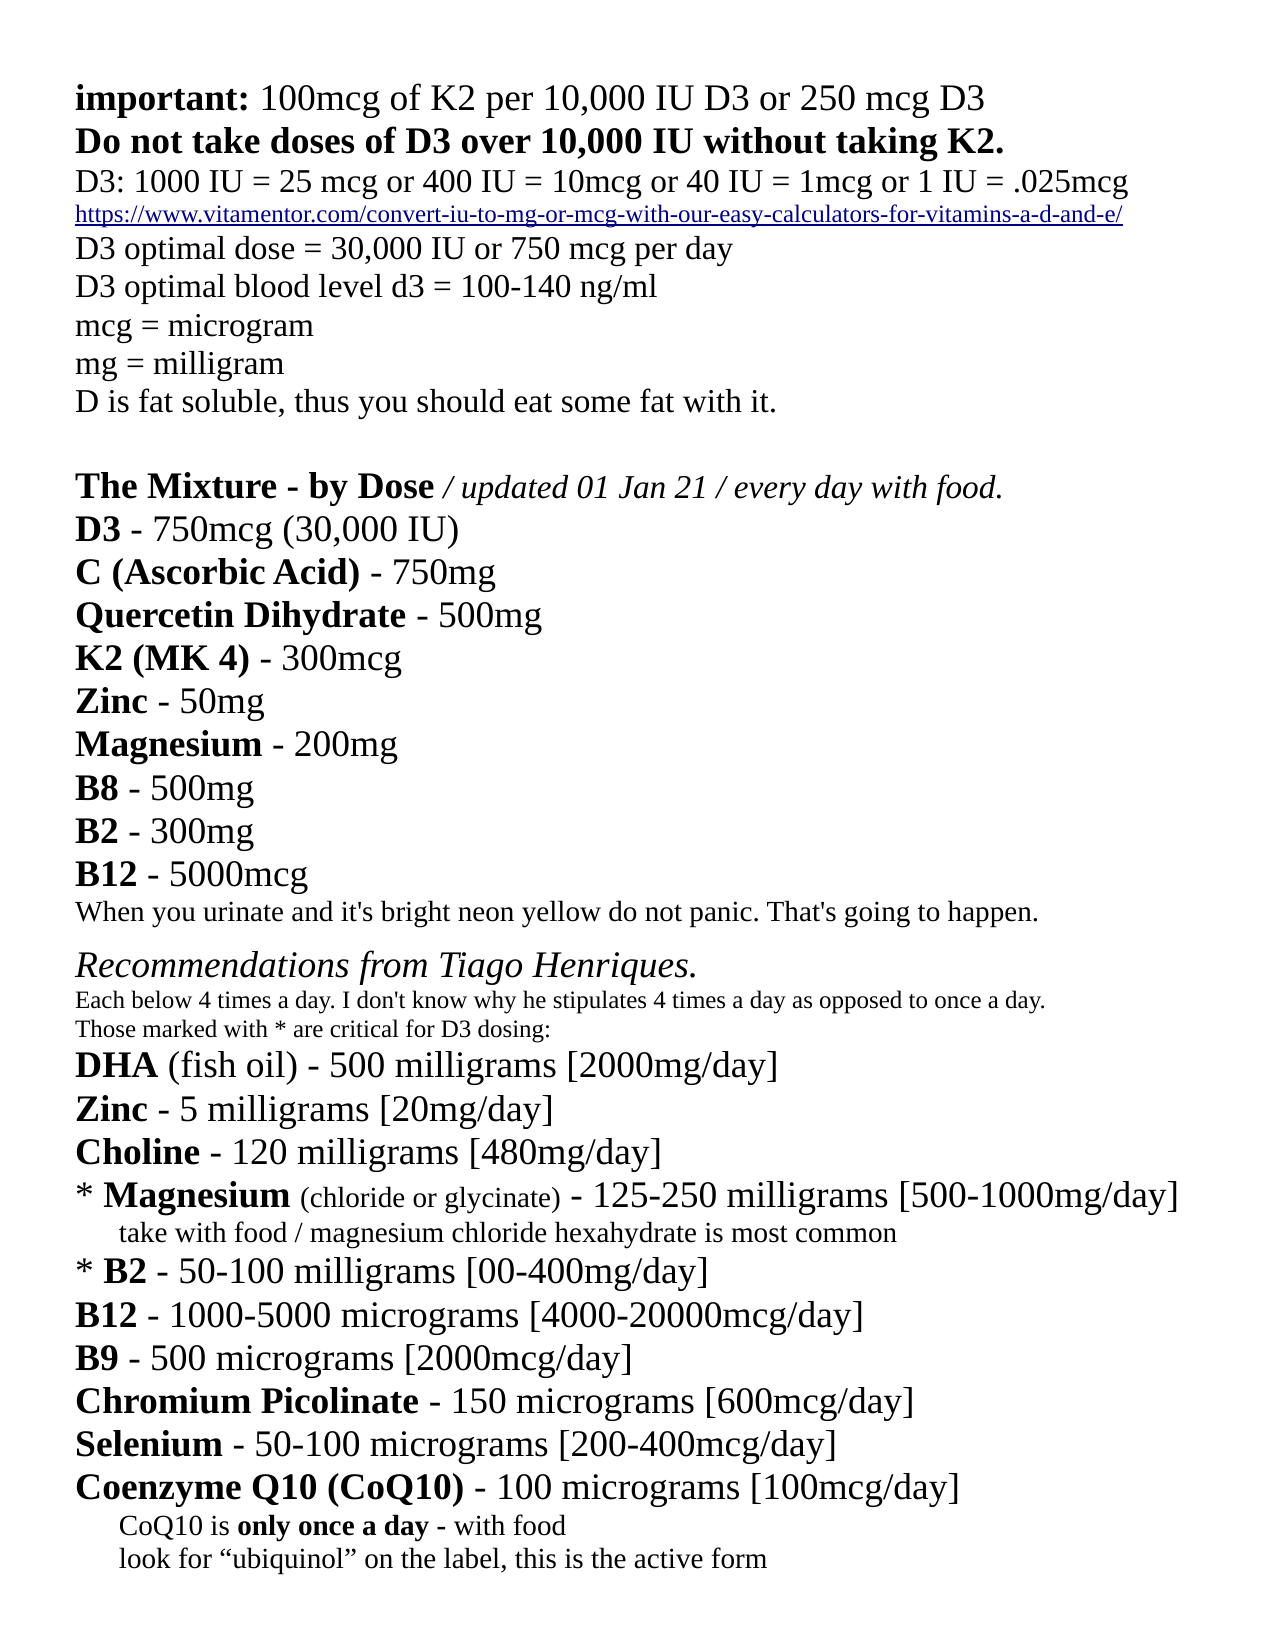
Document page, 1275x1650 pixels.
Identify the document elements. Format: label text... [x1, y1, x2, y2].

text Zinc - 50mg [75, 679, 1200, 722]
text mcg = microgram [75, 305, 1200, 343]
text B12 - 5000mcg [75, 851, 1200, 894]
text K2 (MK 4) - 300mcg [75, 636, 1200, 679]
text C (Ascorbic Acid) - 750mg [75, 549, 1200, 592]
text https://www.vitamentor.com/convert-iu-to-mg-or-mcg-with-our-easy-calculators-for-vitamins-a-d-and-e/ [75, 199, 1200, 228]
text CoQ10 is only once a day - with food [75, 1508, 1200, 1541]
text Zinc - 5 milligrams [20mg/day] [75, 1086, 1200, 1129]
text * B2 - 50-100 milligrams [00-400mg/day] [75, 1249, 1200, 1292]
text Each below 4 times a day. I don't know why he stipulates 4 times a day as opposed to once a day. [75, 985, 1200, 1014]
text When you urinate and it's bright neon yellow do not panic. That's going to happen. [75, 894, 1200, 928]
text Selenium - 50-100 micrograms [200-400mcg/day] [75, 1421, 1200, 1464]
text DHA (fish oil) - 500 milligrams [2000mg/day] [75, 1043, 1200, 1086]
text Magnesium - 200mg [75, 722, 1200, 765]
text important: 100mcg of K2 per 10,000 IU D3 or 250 mcg D3 [75, 75, 1200, 118]
text D3 optimal dose = 30,000 IU or 750 mcg per day [75, 228, 1200, 267]
text The Mixture - by Dose / updated 01 Jan 21 / every day with food. [75, 463, 1200, 506]
text * Magnesium (chloride or glycinate) - 125-250 milligrams [500-1000mg/day] [75, 1172, 1200, 1215]
text Quercetin Dihydrate - 500mg [75, 592, 1200, 636]
text Those marked with * are critical for D3 dosing: [75, 1014, 1200, 1043]
text D3: 1000 IU = 25 mcg or 400 IU = 10mcg or 40 IU = 1mcg or 1 IU = .025mcg [75, 161, 1200, 199]
text take with food / magnesium chloride hexahydrate is most common [75, 1215, 1200, 1249]
text Chromium Picolinate - 150 micrograms [600mcg/day] [75, 1378, 1200, 1421]
text look for “ubiquinol” on the label, this is the active form [75, 1541, 1200, 1575]
text Do not take doses of D3 over 10,000 IU without taking K2. [75, 118, 1200, 161]
text D3 - 750mcg (30,000 IU) [75, 506, 1200, 549]
text mg = milligram [75, 343, 1200, 382]
text Coenzyme Q10 (CoQ10) - 100 micrograms [100mcg/day] [75, 1464, 1200, 1508]
text D3 optimal blood level d3 = 100-140 ng/ml [75, 267, 1200, 305]
text B12 - 1000-5000 micrograms [4000-20000mcg/day] [75, 1292, 1200, 1335]
text D is fat soluble, thus you should eat some fat with it. [75, 382, 1200, 420]
text B2 - 300mg [75, 808, 1200, 851]
text B9 - 500 micrograms [2000mcg/day] [75, 1335, 1200, 1378]
text B8 - 500mg [75, 765, 1200, 808]
text Choline - 120 milligrams [480mg/day] [75, 1129, 1200, 1172]
text Recommendations from Tiago Henriques. [75, 942, 1200, 985]
